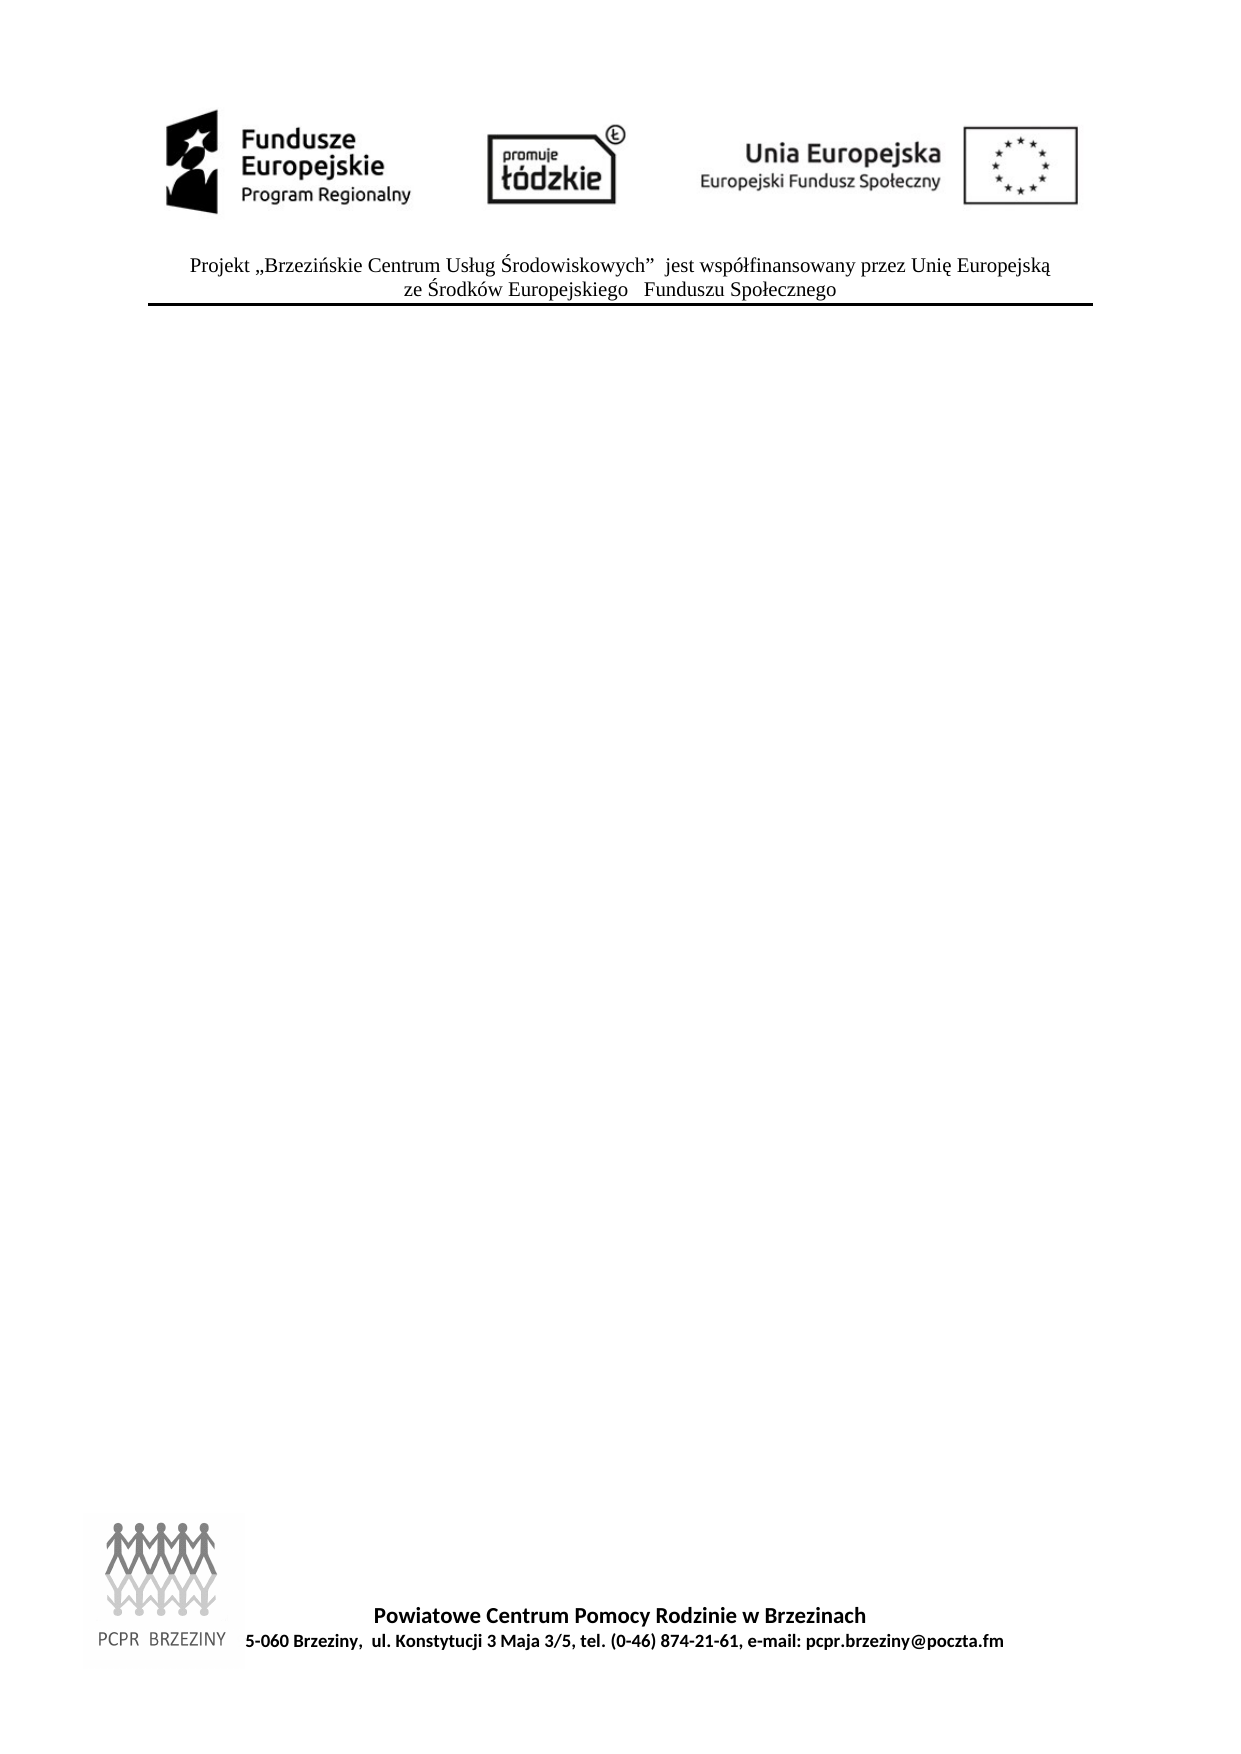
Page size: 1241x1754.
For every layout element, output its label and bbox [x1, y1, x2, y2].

picture [147, 73, 1093, 253]
picture [82, 1513, 246, 1669]
